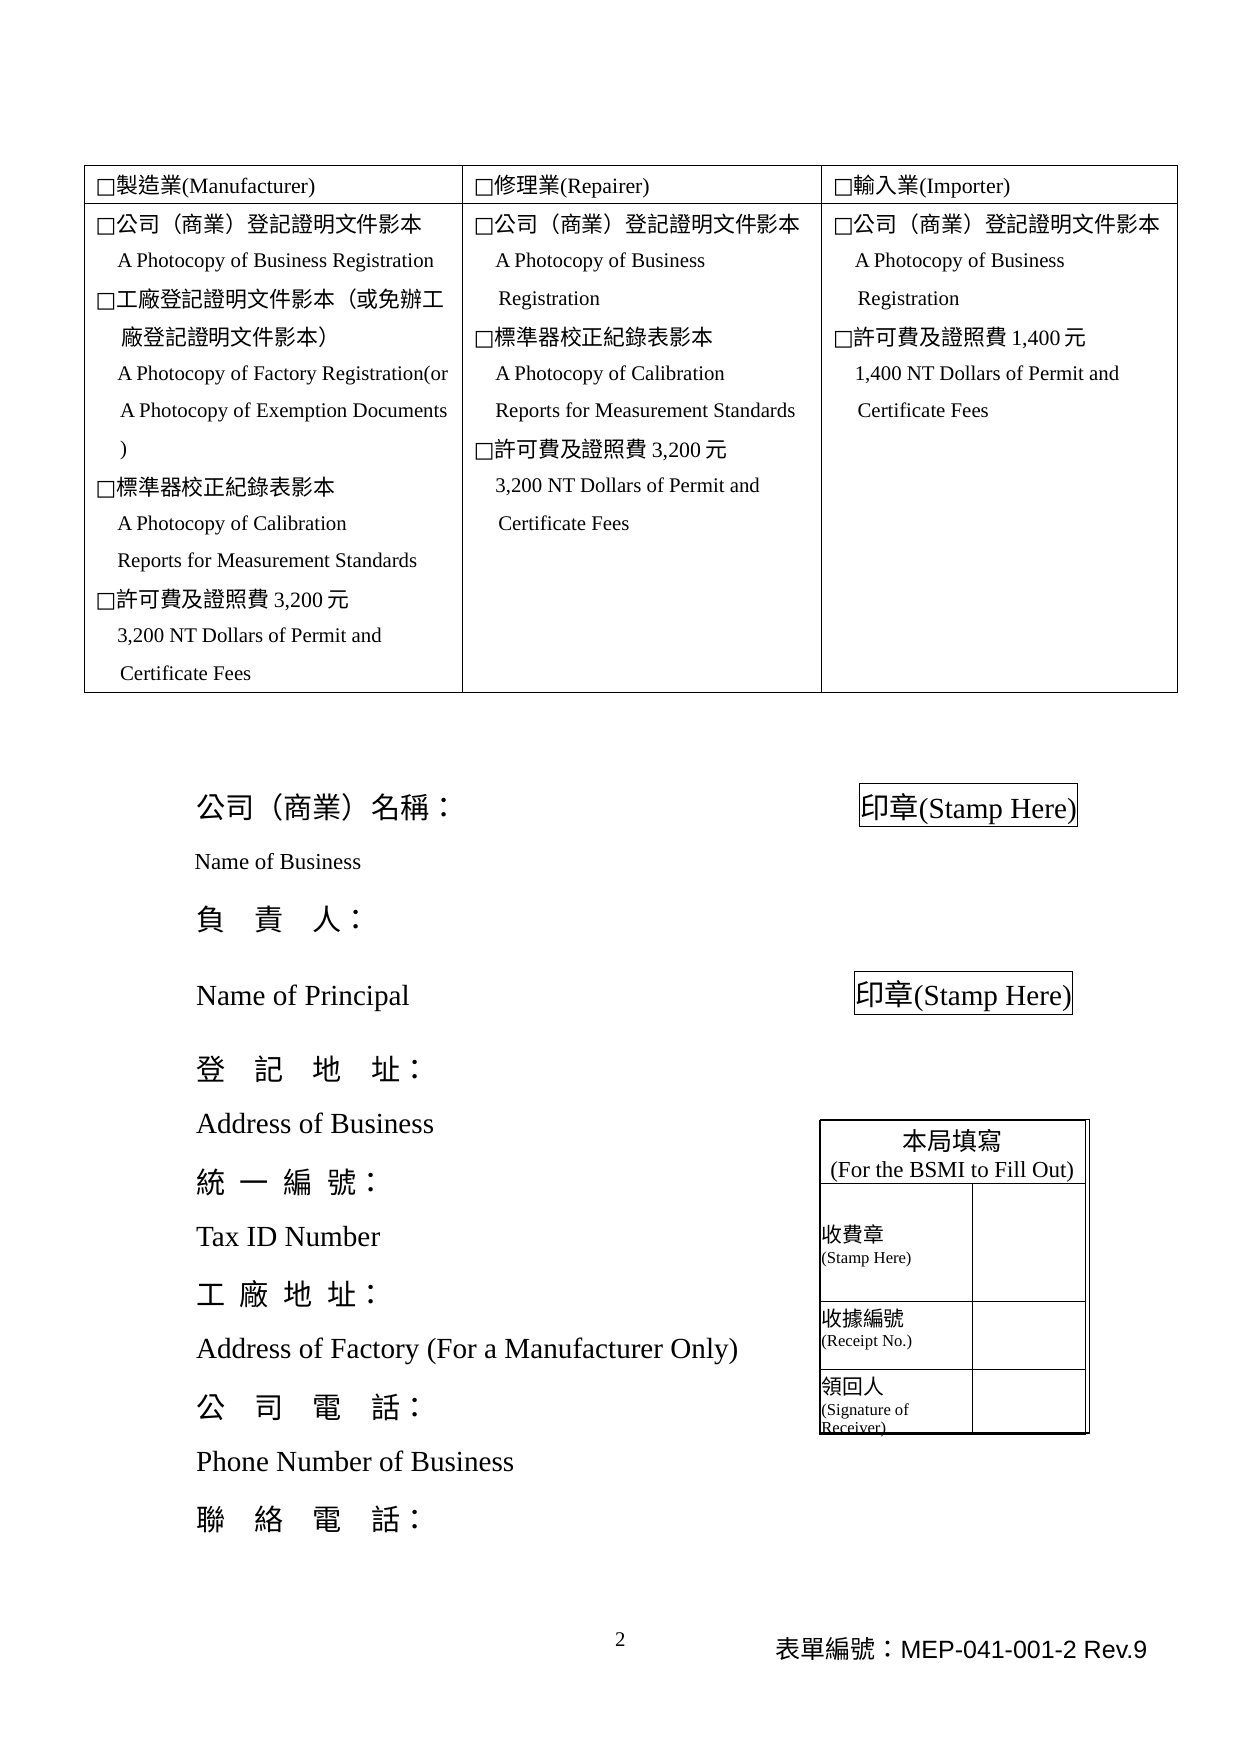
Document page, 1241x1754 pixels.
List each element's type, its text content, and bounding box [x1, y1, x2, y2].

text 統 一 編 號： [194, 1143, 819, 1218]
table_cell [973, 1370, 1085, 1432]
text 工 廠 地 址： [194, 1255, 819, 1330]
table_cell □公司（商業）登記證明文件影本 A Photocopy of Business Registration □許可費及證照費1,400元 1,400 NT Dollars of Permit and Certificate Fees [822, 204, 1177, 692]
table_header □修理業(Repairer) [463, 166, 821, 203]
text 公 司 電 話： [194, 1368, 1090, 1443]
table_cell □公司（商業）登記證明文件影本 A Photocopy of Business Registration □工廠登記證明文件影本（或免辦工廠登記證明文件影本） A Photocopy of Factory Registration(or A Photocopy of Exemption Documents ) □標準器校正紀錄表影本 A Photocopy of Calibration Reports for Measurement Standards □許可費及證照費3,200元 3,200 NT Dollars of Permit and Certificate Fees [85, 204, 462, 692]
text Phone Number of Business [194, 1443, 1090, 1480]
table_header 本局填寫 (For the BSMI to Fill Out) [821, 1121, 1085, 1183]
table_cell 收據編號 (Receipt No.) [821, 1302, 972, 1369]
table_cell 收費章 (Stamp Here) [821, 1184, 972, 1301]
text 聯 絡 電 話： [194, 1480, 1090, 1555]
text 公司（商業）名稱： 印章(Stamp Here) [194, 768, 1090, 843]
text Name of Principal 印章(Stamp Here) [194, 955, 1090, 1030]
table_header □輸入業(Importer) [822, 166, 1177, 203]
text Tax ID Number [194, 1218, 819, 1255]
table_cell □公司（商業）登記證明文件影本 A Photocopy of Business Registration □標準器校正紀錄表影本 A Photocopy of Calibration Reports for Measurement Standards □許可費及證照費3,200元 3,200 NT Dollars of Permit and Certificate Fees [463, 204, 821, 692]
table_cell [973, 1184, 1085, 1301]
text Address of Factory (For a Manufacturer Only) [194, 1330, 819, 1368]
text Address of Business [194, 1105, 1090, 1143]
table_cell 領回人 (Signature of Receiver) [821, 1370, 972, 1432]
text Name of Business [194, 843, 1090, 880]
table_cell [973, 1302, 1085, 1369]
text 登 記 地 址： [194, 1030, 1090, 1105]
text 負 責 人： [194, 880, 1090, 955]
table_header □製造業(Manufacturer) [85, 166, 462, 203]
